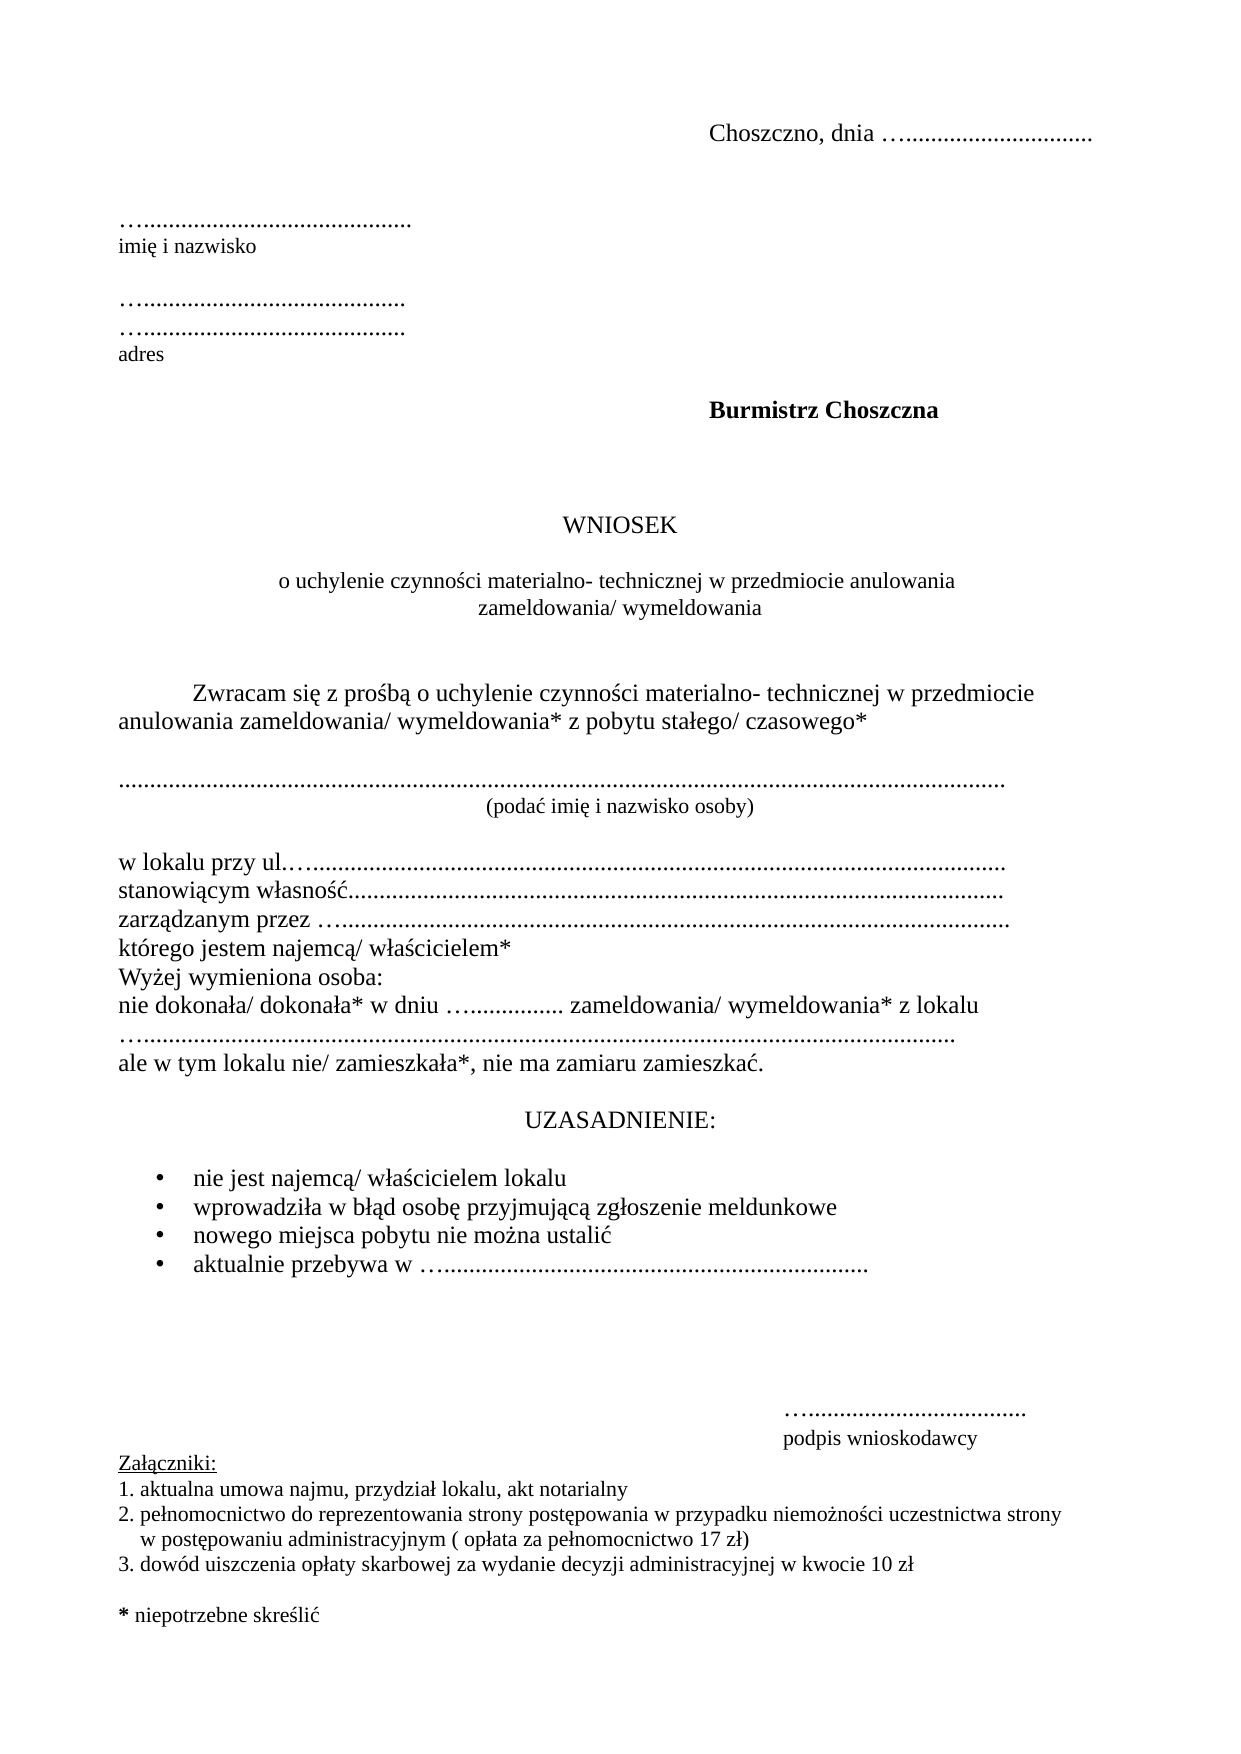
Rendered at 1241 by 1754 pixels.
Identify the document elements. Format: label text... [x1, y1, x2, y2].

text .............................................................................................................................................. [118, 764, 1122, 793]
text zarządzanym przez …........................................................................................................... [118, 904, 1122, 933]
text ….......................................... [118, 312, 1122, 341]
text imię i nazwisko [118, 233, 1122, 258]
text …................................... [118, 1393, 1122, 1422]
text zameldowania/ wymeldowania [118, 594, 1122, 620]
text nie dokonała/ dokonała* w dniu …............... zameldowania/ wymeldowania* z lokalu ….................................................................................................................................. [118, 990, 1122, 1048]
text Wyżej wymieniona osoba: [118, 962, 1122, 990]
text UZASADNIENIE: [118, 1105, 1122, 1134]
text adres [118, 341, 1122, 366]
text 2. pełnomocnictwo do reprezentowania strony postępowania w przypadku niemożności uczestnictwa strony w postępowaniu administracyjnym ( opłata za pełnomocnictwo 17 zł) [118, 1501, 1122, 1551]
text 1. aktualna umowa najmu, przydział lokalu, akt notarialny [118, 1476, 1122, 1501]
text Burmistrz Choszczna [118, 395, 1122, 424]
text którego jestem najemcą/ właścicielem* [118, 933, 1122, 962]
text …........................................... [118, 204, 1122, 233]
text w lokalu przy ul.…............................................................................................................... [118, 847, 1122, 875]
text WNIOSEK [118, 510, 1122, 539]
text stanowiącym własność......................................................................................................... [118, 875, 1122, 904]
list nie jest najemcą/ właścicielem lokalu [156, 1163, 1122, 1192]
text ….......................................... [118, 283, 1122, 312]
list wprowadziła w błąd osobę przyjmującą zgłoszenie meldunkowe [156, 1192, 1122, 1220]
text 3. dowód uiszczenia opłaty skarbowej za wydanie decyzji administracyjnej w kwocie 10 zł [118, 1551, 1122, 1576]
text Zwracam się z prośbą o uchylenie czynności materialno- technicznej w przedmiocie anulowania zameldowania/ wymeldowania* z pobytu stałego/ czasowego* [118, 678, 1122, 735]
text o uchylenie czynności materialno- technicznej w przedmiocie anulowania [118, 567, 1122, 594]
list aktualnie przebywa w ….................................................................... [156, 1249, 1122, 1278]
text Załączniki: [118, 1450, 1122, 1476]
text podpis wnioskodawcy [118, 1422, 1122, 1450]
list nowego miejsca pobytu nie można ustalić [156, 1220, 1122, 1249]
text Choszczno, dnia ….............................. [118, 118, 1122, 147]
text (podać imię i nazwisko osoby) [118, 793, 1122, 818]
text ale w tym lokalu nie/ zamieszkała*, nie ma zamiaru zamieszkać. [118, 1048, 1122, 1077]
text * niepotrzebne skreślić [118, 1602, 1122, 1627]
